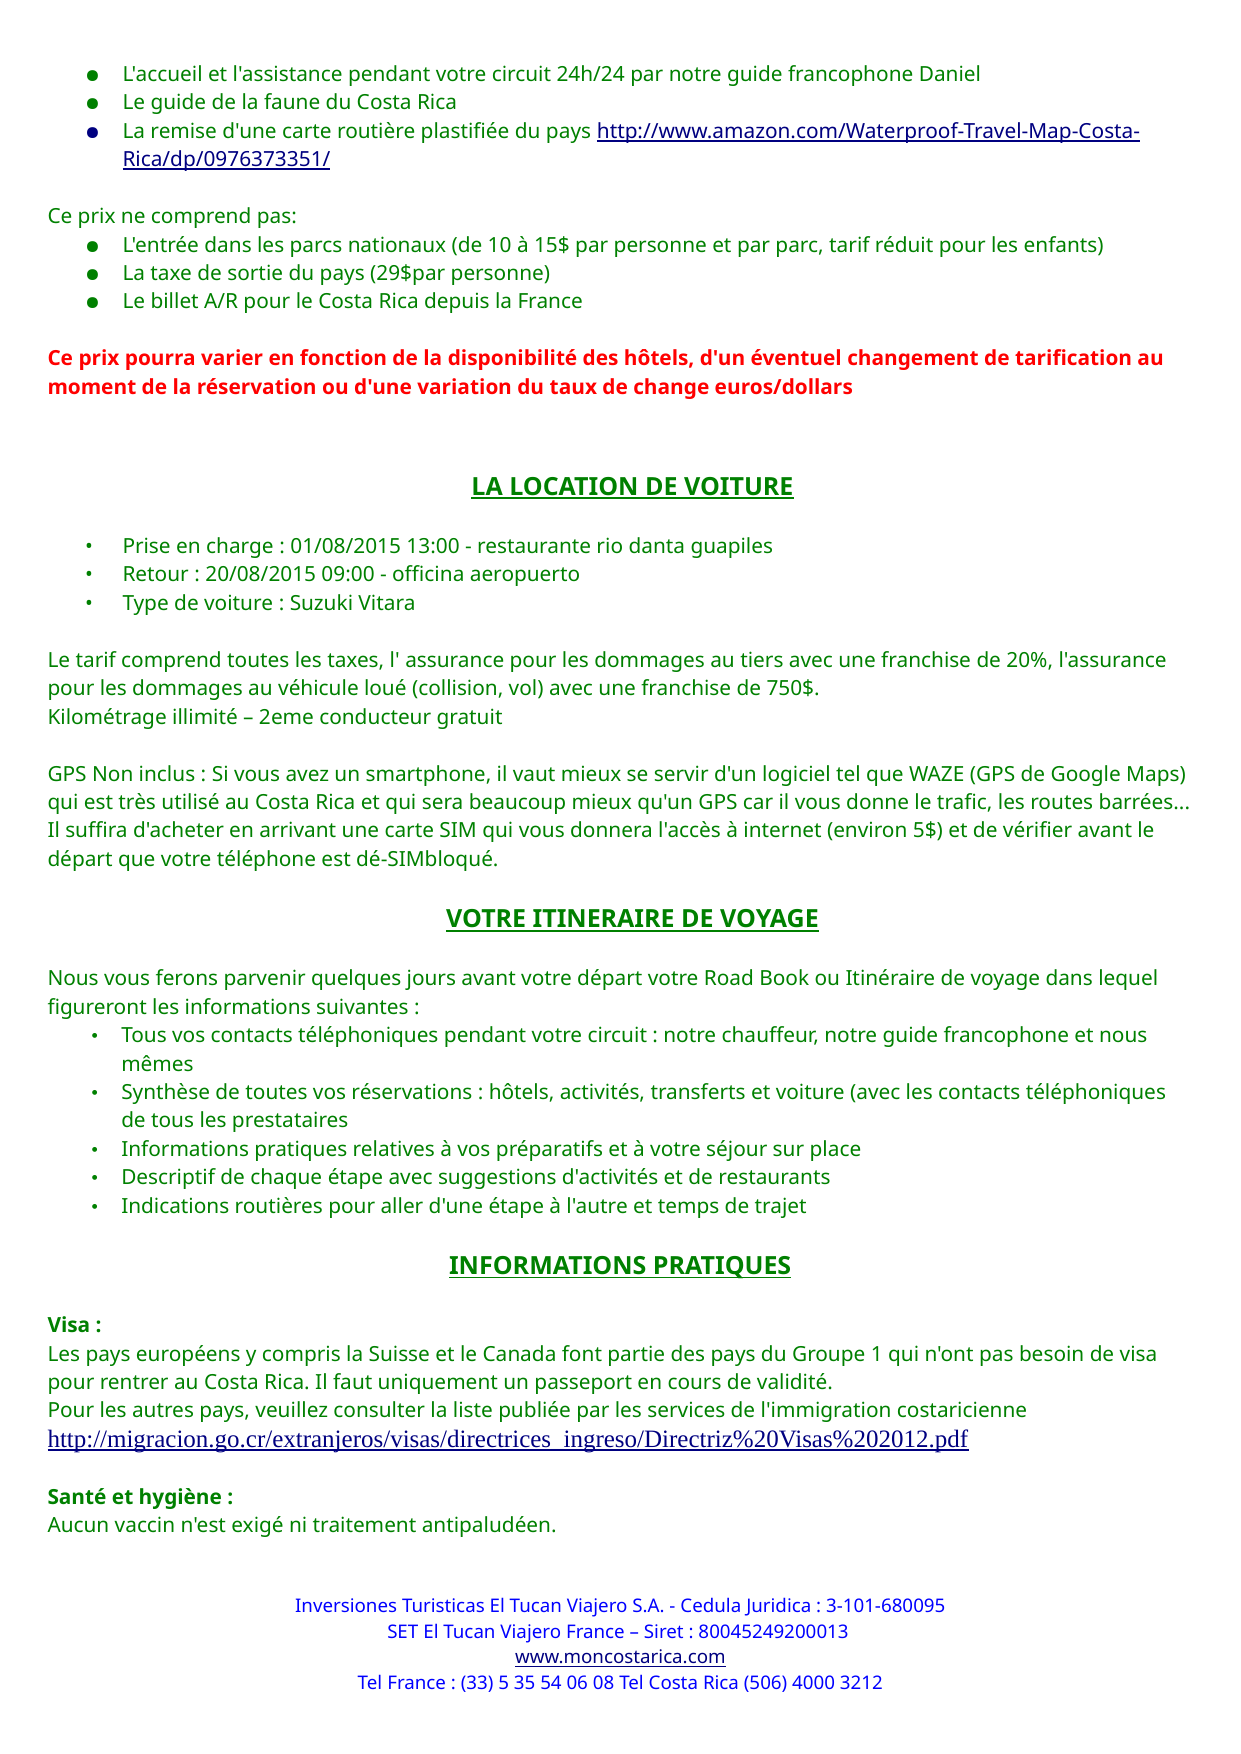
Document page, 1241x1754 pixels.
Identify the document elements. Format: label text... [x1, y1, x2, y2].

list Synthèse de toutes vos réservations : hôtels, activités, transferts et voiture (avec les contacts téléphoniques de tous les prestataires [91, 1077, 1193, 1134]
text Ce prix pourra varier en fonction de la disponibilité des hôtels, d'un éventuel changement de tarification au moment de la réservation ou d'une variation du taux de change euros/dollars [47, 343, 1193, 400]
text Pour les autres pays, veuillez consulter la liste publiée par les services de l'immigration costaricienne [47, 1396, 1193, 1424]
text Kilométrage illimité – 2eme conducteur gratuit [47, 702, 1193, 730]
text Santé et hygiène : Aucun vaccin n'est exigé ni traitement antipaludéen. [47, 1482, 1193, 1539]
text Le tarif comprend toutes les taxes, l' assurance pour les dommages au tiers avec une franchise de 20%, l'assurance pour les dommages au véhicule loué (collision, vol) avec une franchise de 750$. [47, 645, 1193, 702]
list Retour : 20/08/2015 09:00 - officina aeropuerto [85, 559, 1193, 588]
text INFORMATIONS PRATIQUES [47, 1248, 1193, 1282]
text VOTRE ITINERAIRE DE VOYAGE [47, 901, 1217, 935]
list Type de voiture : Suzuki Vitara [85, 588, 1193, 616]
text http://migracion.go.cr/extranjeros/visas/directrices_ingreso/Directriz%20Visas%202012.pdf [47, 1424, 1193, 1453]
list Informations pratiques relatives à vos préparatifs et à votre séjour sur place [91, 1134, 1193, 1162]
list Prise en charge : 01/08/2015 13:00 - restaurante rio danta guapiles [85, 531, 1193, 559]
list L'accueil et l'assistance pendant votre circuit 24h/24 par notre guide francophone Daniel [85, 59, 1193, 87]
list Le billet A/R pour le Costa Rica depuis la France [85, 287, 1193, 315]
list Descriptif de chaque étape avec suggestions d'activités et de restaurants [91, 1162, 1193, 1191]
text GPS Non inclus : Si vous avez un smartphone, il vaut mieux se servir d'un logiciel tel que WAZE (GPS de Google Maps) qui est très utilisé au Costa Rica et qui sera beaucoup mieux qu'un GPS car il vous donne le trafic, les routes barrées... Il suffira d'acheter en arrivant une carte SIM qui vous donnera l'accès à internet (environ 5$) et de vérifier avant le départ que votre téléphone est dé-SIMbloqué. [47, 759, 1193, 872]
list La taxe de sortie du pays (29$par personne) [85, 258, 1193, 287]
list Le guide de la faune du Costa Rica [85, 87, 1193, 116]
text Les pays européens y compris la Suisse et le Canada font partie des pays du Groupe 1 qui n'ont pas besoin de visa pour rentrer au Costa Rica. Il faut uniquement un passeport en cours de validité. [47, 1339, 1193, 1396]
text Visa : [47, 1310, 1193, 1339]
text Nous vous ferons parvenir quelques jours avant votre départ votre Road Book ou Itinéraire de voyage dans lequel figureront les informations suivantes : [47, 963, 1217, 1020]
text LA LOCATION DE VOITURE [47, 468, 1217, 502]
list Indications routières pour aller d'une étape à l'autre et temps de trajet [91, 1191, 1193, 1219]
list Tous vos contacts téléphoniques pendant votre circuit : notre chauffeur, notre guide francophone et nous mêmes [91, 1020, 1193, 1077]
text Ce prix ne comprend pas: [47, 201, 1193, 230]
list La remise d'une carte routière plastifiée du pays http://www.amazon.com/Waterproof-Travel-Map-Costa-Rica/dp/0976373351/ [85, 116, 1193, 173]
list L'entrée dans les parcs nationaux (de 10 à 15$ par personne et par parc, tarif réduit pour les enfants) [85, 230, 1193, 258]
